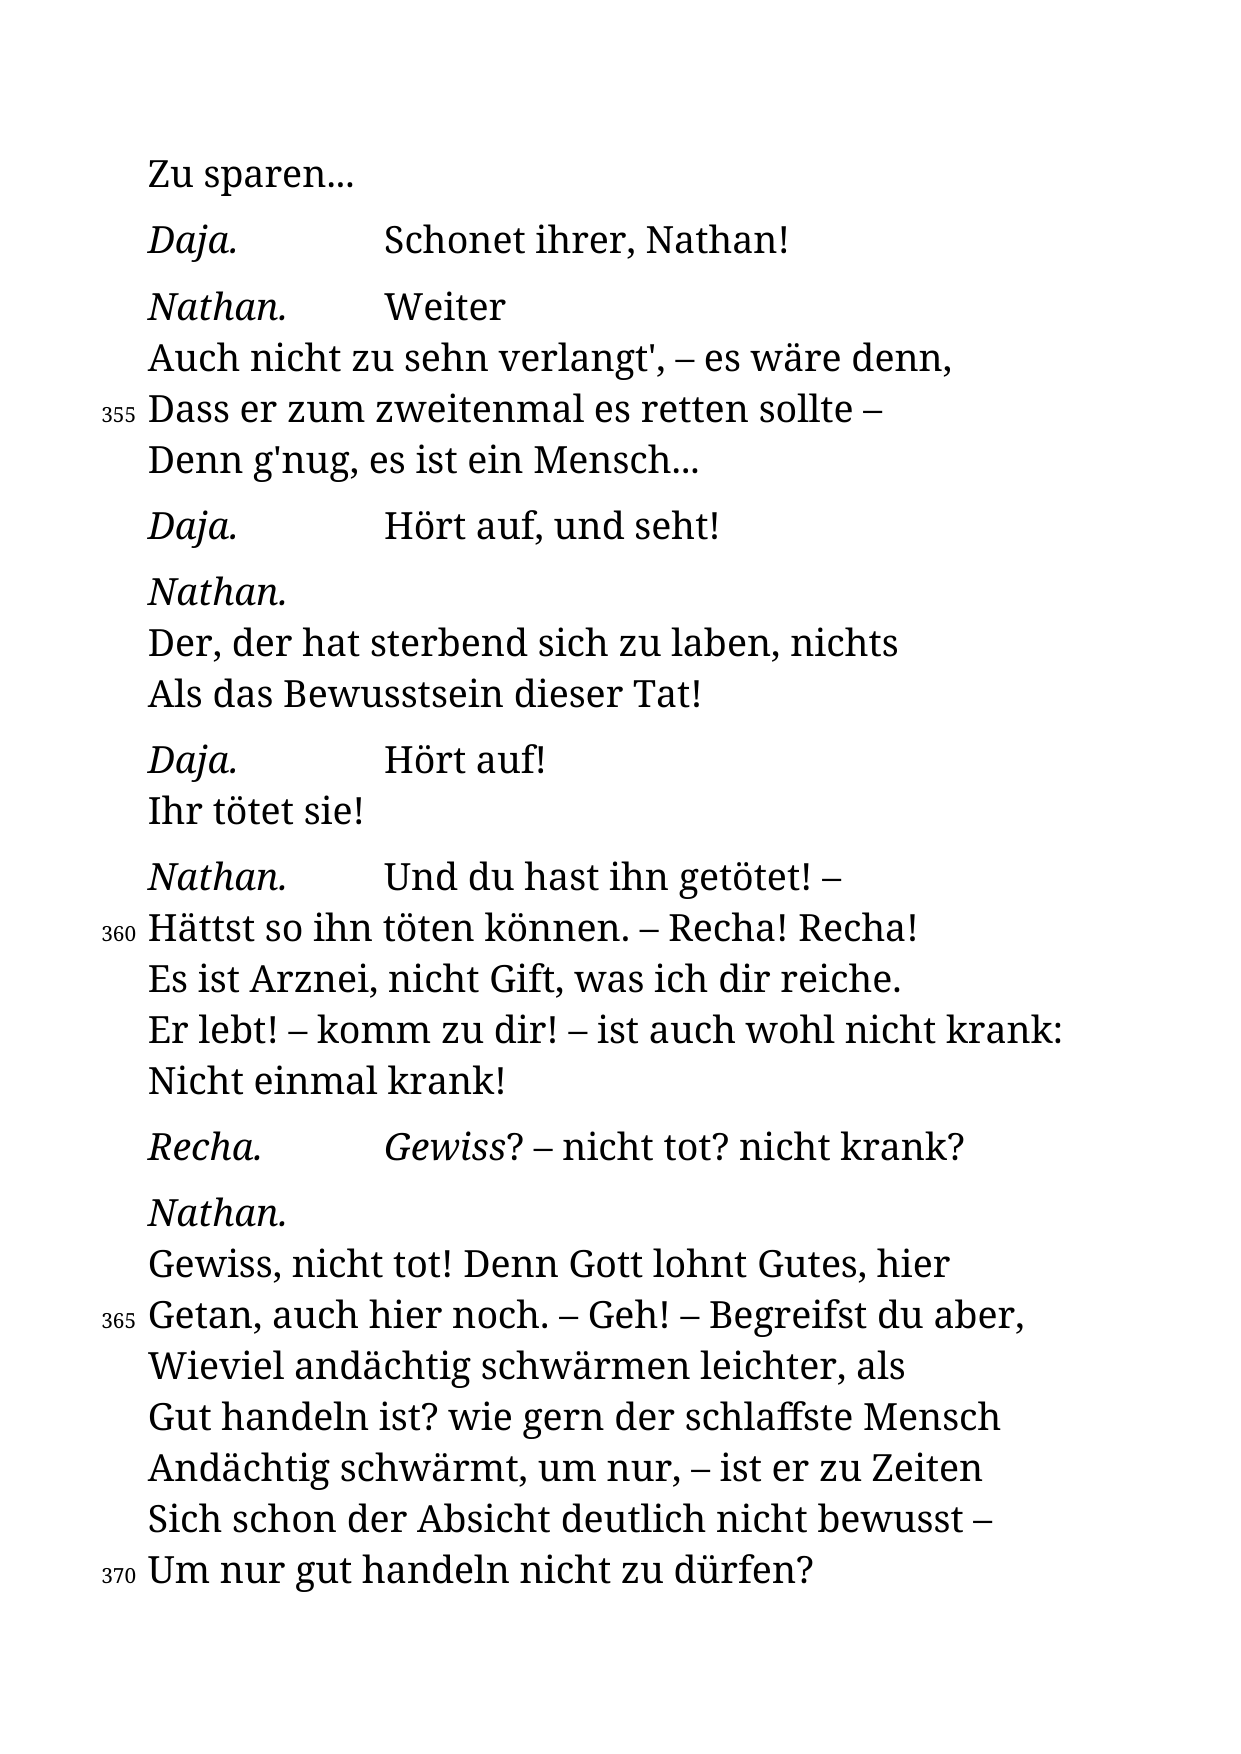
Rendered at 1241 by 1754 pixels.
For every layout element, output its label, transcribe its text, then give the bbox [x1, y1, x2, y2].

text Es ist Arznei, nicht Gift, was ich dir reiche. [148, 952, 1092, 1003]
text Andächtig schwärmt, um nur, – ist er zu Zeiten [148, 1442, 1092, 1493]
text Getan, auch hier noch. – Geh! – Begreifst du aber, [148, 1288, 1092, 1339]
text Auch nicht zu sehn verlangt', – es wäre denn, [148, 331, 1092, 382]
text Nicht einmal krank! [148, 1054, 1092, 1105]
text Nathan. [148, 1186, 1092, 1237]
text Um nur gut handeln nicht zu dürfen? [148, 1544, 1092, 1595]
text Nathan. Und du hast ihn getötet! – [148, 850, 1092, 901]
text Er lebt! – komm zu dir! – ist auch wohl nicht krank: [148, 1003, 1092, 1054]
text Der, der hat sterbend sich zu laben, nichts [148, 616, 1092, 667]
text Hättst so ihn töten können. – Recha! Recha! [148, 901, 1092, 952]
text Als das Bewusstsein dieser Tat! [148, 667, 1092, 718]
text Ihr tötet sie! [148, 784, 1092, 835]
text Nathan. [148, 565, 1092, 616]
text Daja. Hört auf! [148, 733, 1092, 784]
text Daja. Hört auf, und seht! [148, 499, 1092, 550]
text Gewiss, nicht tot! Denn Gott lohnt Gutes, hier [148, 1237, 1092, 1288]
text Nathan. Weiter [148, 280, 1092, 331]
text Denn g'nug, es ist ein Mensch... [148, 433, 1092, 484]
text Sich schon der Absicht deutlich nicht bewusst – [148, 1493, 1092, 1544]
text Daja. Schonet ihrer, Nathan! [148, 214, 1092, 265]
text Gut handeln ist? wie gern der schlaffste Mensch [148, 1391, 1092, 1442]
text Zu sparen... [148, 148, 1092, 199]
text Recha. Gewiss? – nicht tot? nicht krank? [148, 1120, 1092, 1171]
text Wieviel andächtig schwärmen leichter, als [148, 1339, 1092, 1391]
text Dass er zum zweitenmal es retten sollte – [148, 382, 1092, 433]
